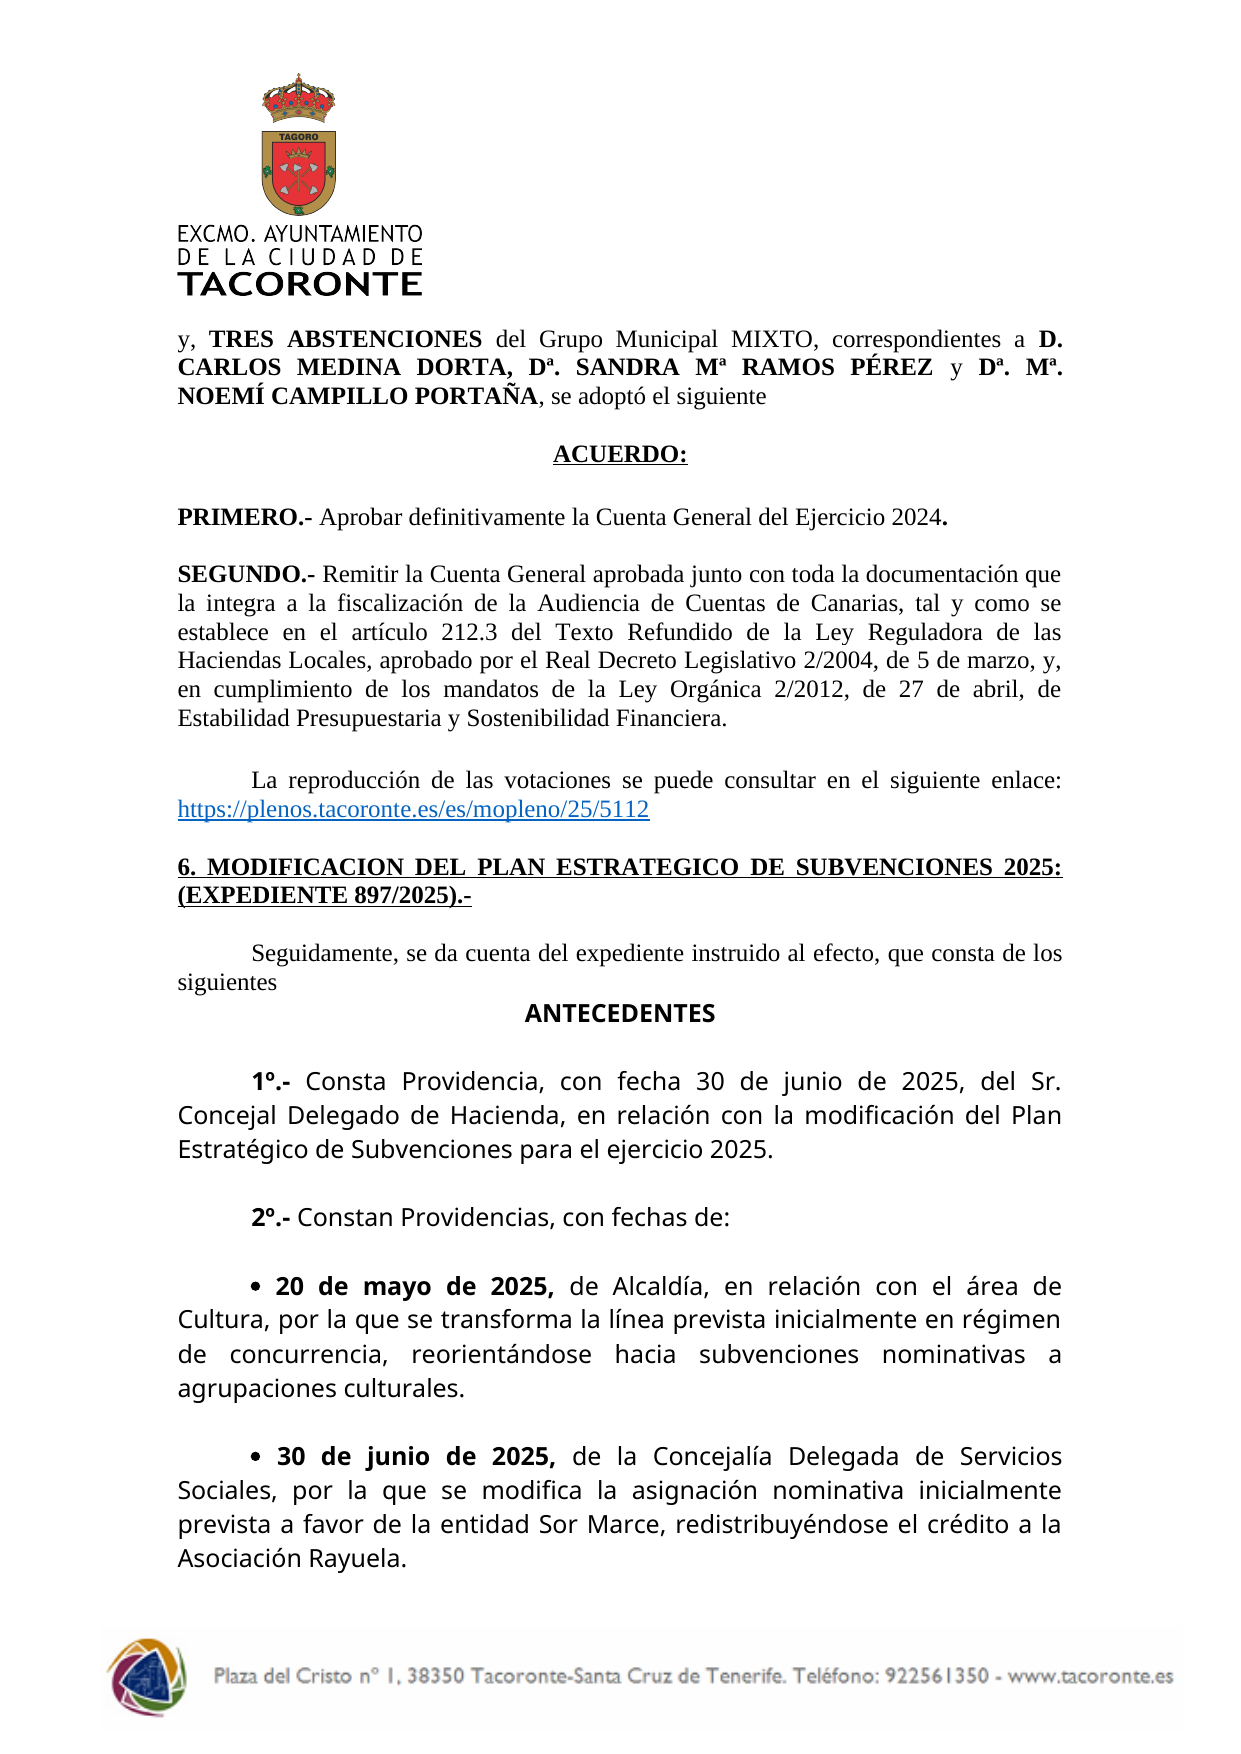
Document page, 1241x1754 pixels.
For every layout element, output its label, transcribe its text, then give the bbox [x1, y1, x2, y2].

text  20 de mayo de 2025, de Alcaldía, en relación con el área de Cultura, por la que se transforma la línea prevista inicialmente en régimen de concurrencia, reorientándose hacia subvenciones nominativas a agrupaciones culturales. [177, 1268, 1063, 1404]
text SEGUNDO.- Remitir la Cuenta General aprobada junto con toda la documentación que la integra a la fiscalización de la Audiencia de Cuentas de Canarias, tal y como se establece en el artículo 212.3 del Texto Refundido de la Ley Reguladora de las Haciendas Locales, aprobado por el Real Decreto Legislativo 2/2004, de 5 de marzo, y, en cumplimiento de los mandatos de la Ley Orgánica 2/2012, de 27 de abril, de Estabilidad Presupuestaria y Sostenibilidad Financiera. [177, 559, 1063, 732]
text PRIMERO.- Aprobar definitivamente la Cuenta General del Ejercicio 2024. [177, 502, 1063, 530]
picture [101, 1626, 1183, 1732]
text 6. MODIFICACION DEL PLAN ESTRATEGICO DE SUBVENCIONES 2025: [177, 852, 1063, 877]
text 1º.- Consta Providencia, con fecha 30 de junio de 2025, del Sr. Concejal Delegado de Hacienda, en relación con la modificación del Plan Estratégico de Subvenciones para el ejercicio 2025. [177, 1064, 1063, 1166]
text La reproducción de las votaciones se puede consultar en el siguiente enlace: https://plenos.tacoronte.es/es/mopleno/25/5112 [177, 766, 1063, 823]
text ANTECEDENTES [177, 996, 1063, 1030]
text Seguidamente, se da cuenta del expediente instruido al efecto, que consta de los siguientes [177, 938, 1063, 996]
text 2º.- Constan Providencias, con fechas de: [177, 1200, 1063, 1234]
text  30 de junio de 2025, de la Concejalía Delegada de Servicios Sociales, por la que se modifica la asignación nominativa inicialmente prevista a favor de la entidad Sor Marce, redistribuyéndose el crédito a la Asociación Rayuela. [177, 1438, 1063, 1575]
picture [177, 73, 422, 296]
text y, TRES ABSTENCIONES del Grupo Municipal MIXTO, correspondientes a D. CARLOS MEDINA DORTA, Dª. SANDRA Mª RAMOS PÉREZ y Dª. Mª. NOEMÍ CAMPILLO PORTAÑA, se adoptó el siguiente [177, 324, 1063, 410]
text ACUERDO: [177, 439, 1063, 467]
text (EXPEDIENTE 897/2025).- [177, 878, 1063, 909]
